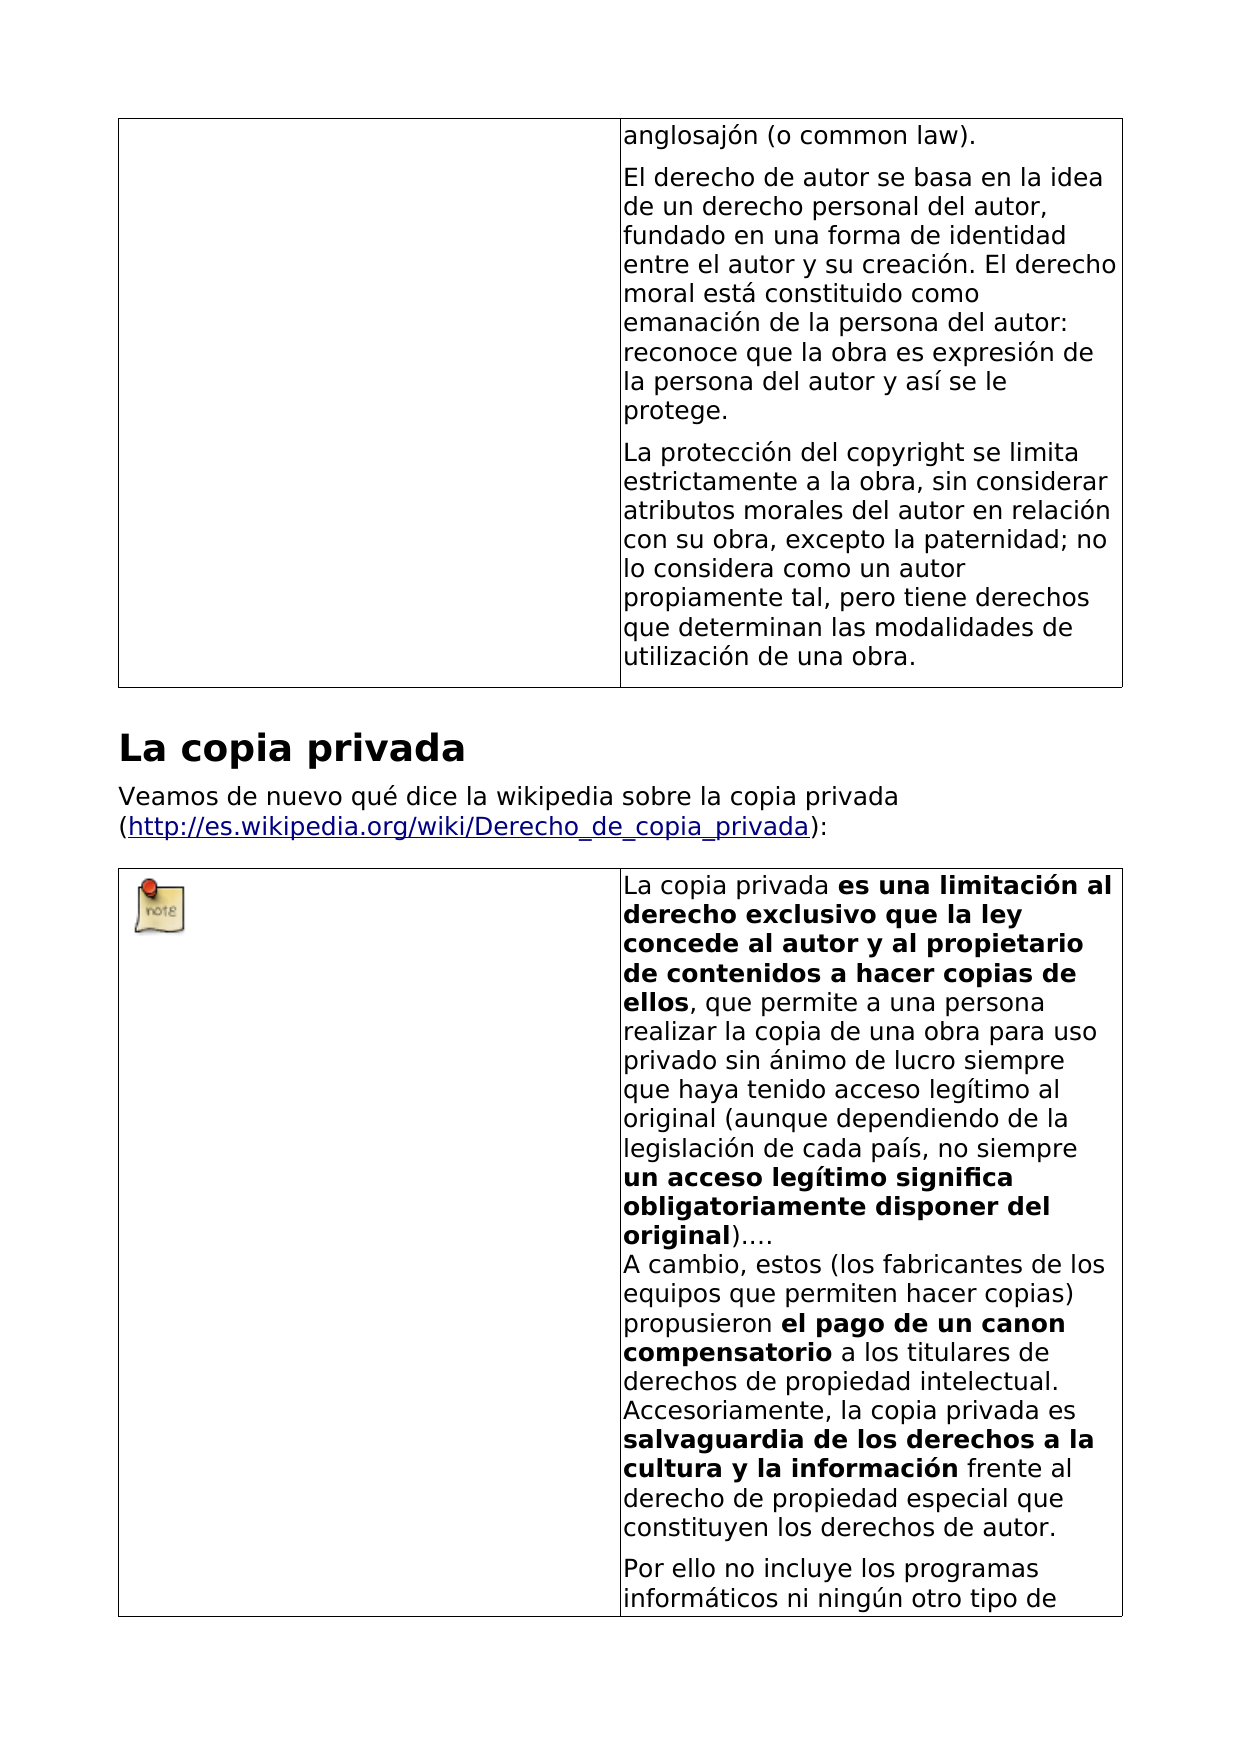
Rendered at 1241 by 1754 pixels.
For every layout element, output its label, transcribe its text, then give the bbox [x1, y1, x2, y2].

subtitle La copia privada [118, 726, 1122, 770]
table_header anglosajón (o common law). El derecho de autor se basa en la idea de un derecho personal del autor, fundado en una forma de identidad entre el autor y su creación. El derecho moral está constituido como emanación de la persona del autor: reconoce que la obra es expresión de la persona del autor y así se le protege. La protección del copyright se limita estrictamente a la obra, sin considerar atributos morales del autor en relación con su obra, excepto la paternidad; no lo considera como un autor propiamente tal, pero tiene derechos que determinan las modalidades de utilización de una obra. [621, 119, 1122, 687]
text Veamos de nuevo qué dice la wikipedia sobre la copia privada (http://es.wikipedia.org/wiki/Derecho_de_copia_privada): [118, 783, 1122, 841]
picture [121, 871, 197, 947]
table_header [119, 869, 620, 1616]
table_header [119, 119, 620, 687]
table_header La copia privada es una limitación al derecho exclusivo que la ley concede al autor y al propietario de contenidos a hacer copias de ellos, que permite a una persona realizar la copia de una obra para uso privado sin ánimo de lucro siempre que haya tenido acceso legítimo al original (aunque dependiendo de la legislación de cada país, no siempre un acceso legítimo significa obligatoriamente disponer del original).… A cambio, estos (los fabricantes de los equipos que permiten hacer copias) propusieron el pago de un canon compensatorio a los titulares de derechos de propiedad intelectual. Accesoriamente, la copia privada es salvaguardia de los derechos a la cultura y la información frente al derecho de propiedad especial que constituyen los derechos de autor. Por ello no incluye los programas informáticos ni ningún otro tipo de [621, 869, 1122, 1616]
